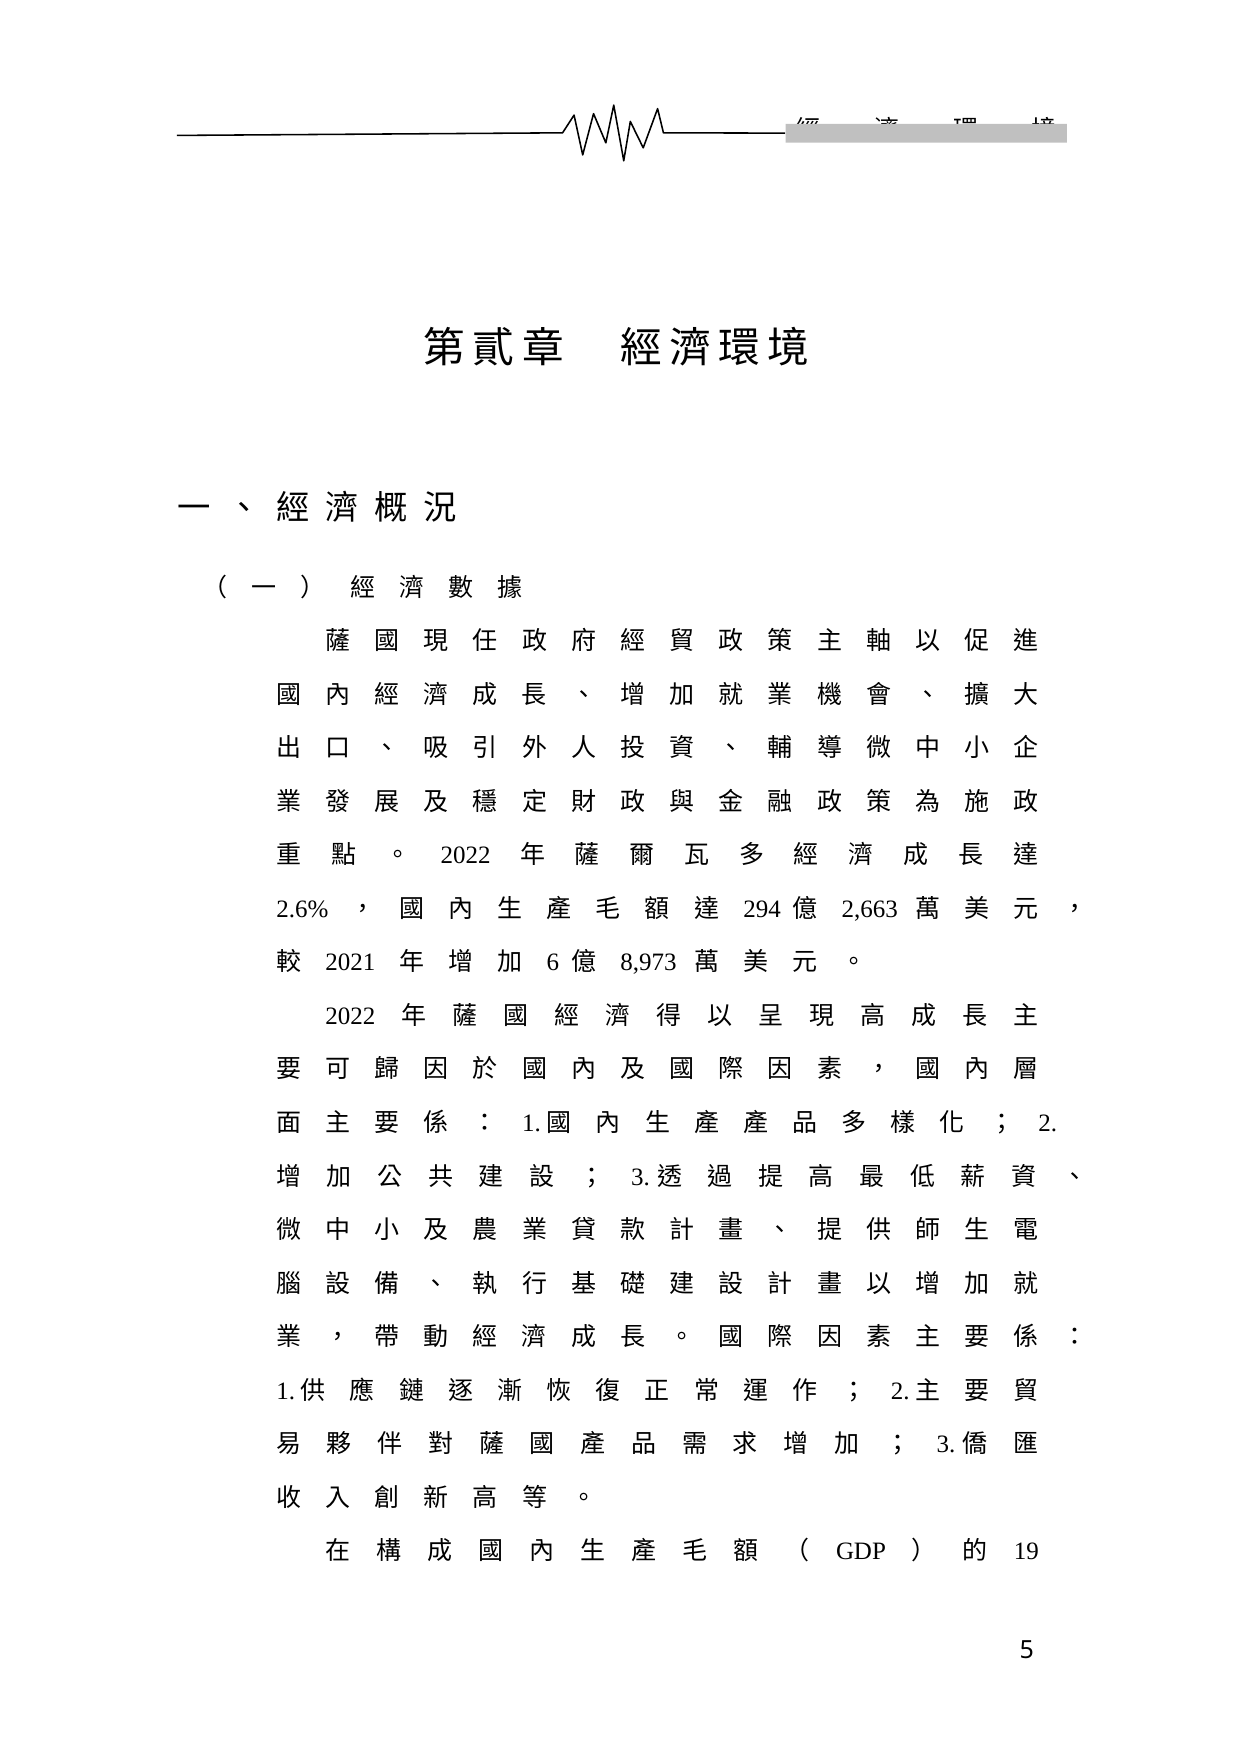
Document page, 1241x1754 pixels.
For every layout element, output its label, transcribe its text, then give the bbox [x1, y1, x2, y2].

text （一）經濟數據 [202, 558, 1063, 612]
text 一、經濟概況 [178, 478, 1063, 532]
text 薩國現任政府經貿政策主軸以促進國內經濟成長、增加就業機會、擴大出口、吸引外人投資、輔導微中小企業發展及穩定財政與金融政策為施政重點。2022年薩爾瓦多經濟成長達2.6%，國內生產毛額達294億2,663萬美元，較2021年增加6億8,973萬美元。 [276, 612, 1063, 987]
text 2022年薩國經濟得以呈現高成長主要可歸因於國內及國際因素，國內層面主要係：1.國內生產產品多樣化；2.增加公共建設；3.透過提高最低薪資、微中小及農業貸款計畫、提供師生電腦設備、執行基礎建設計畫以增加就業，帶動經濟成長。國際因素主要係：1.供應鏈逐漸恢復正常運作；2.主要貿易夥伴對薩國產品需求增加；3.僑匯收入創新高等。 [276, 987, 1063, 1522]
text 第貳章 經濟環境 [178, 291, 1063, 398]
text 在構成國內生產毛額（GDP）的19 [276, 1522, 1063, 1576]
